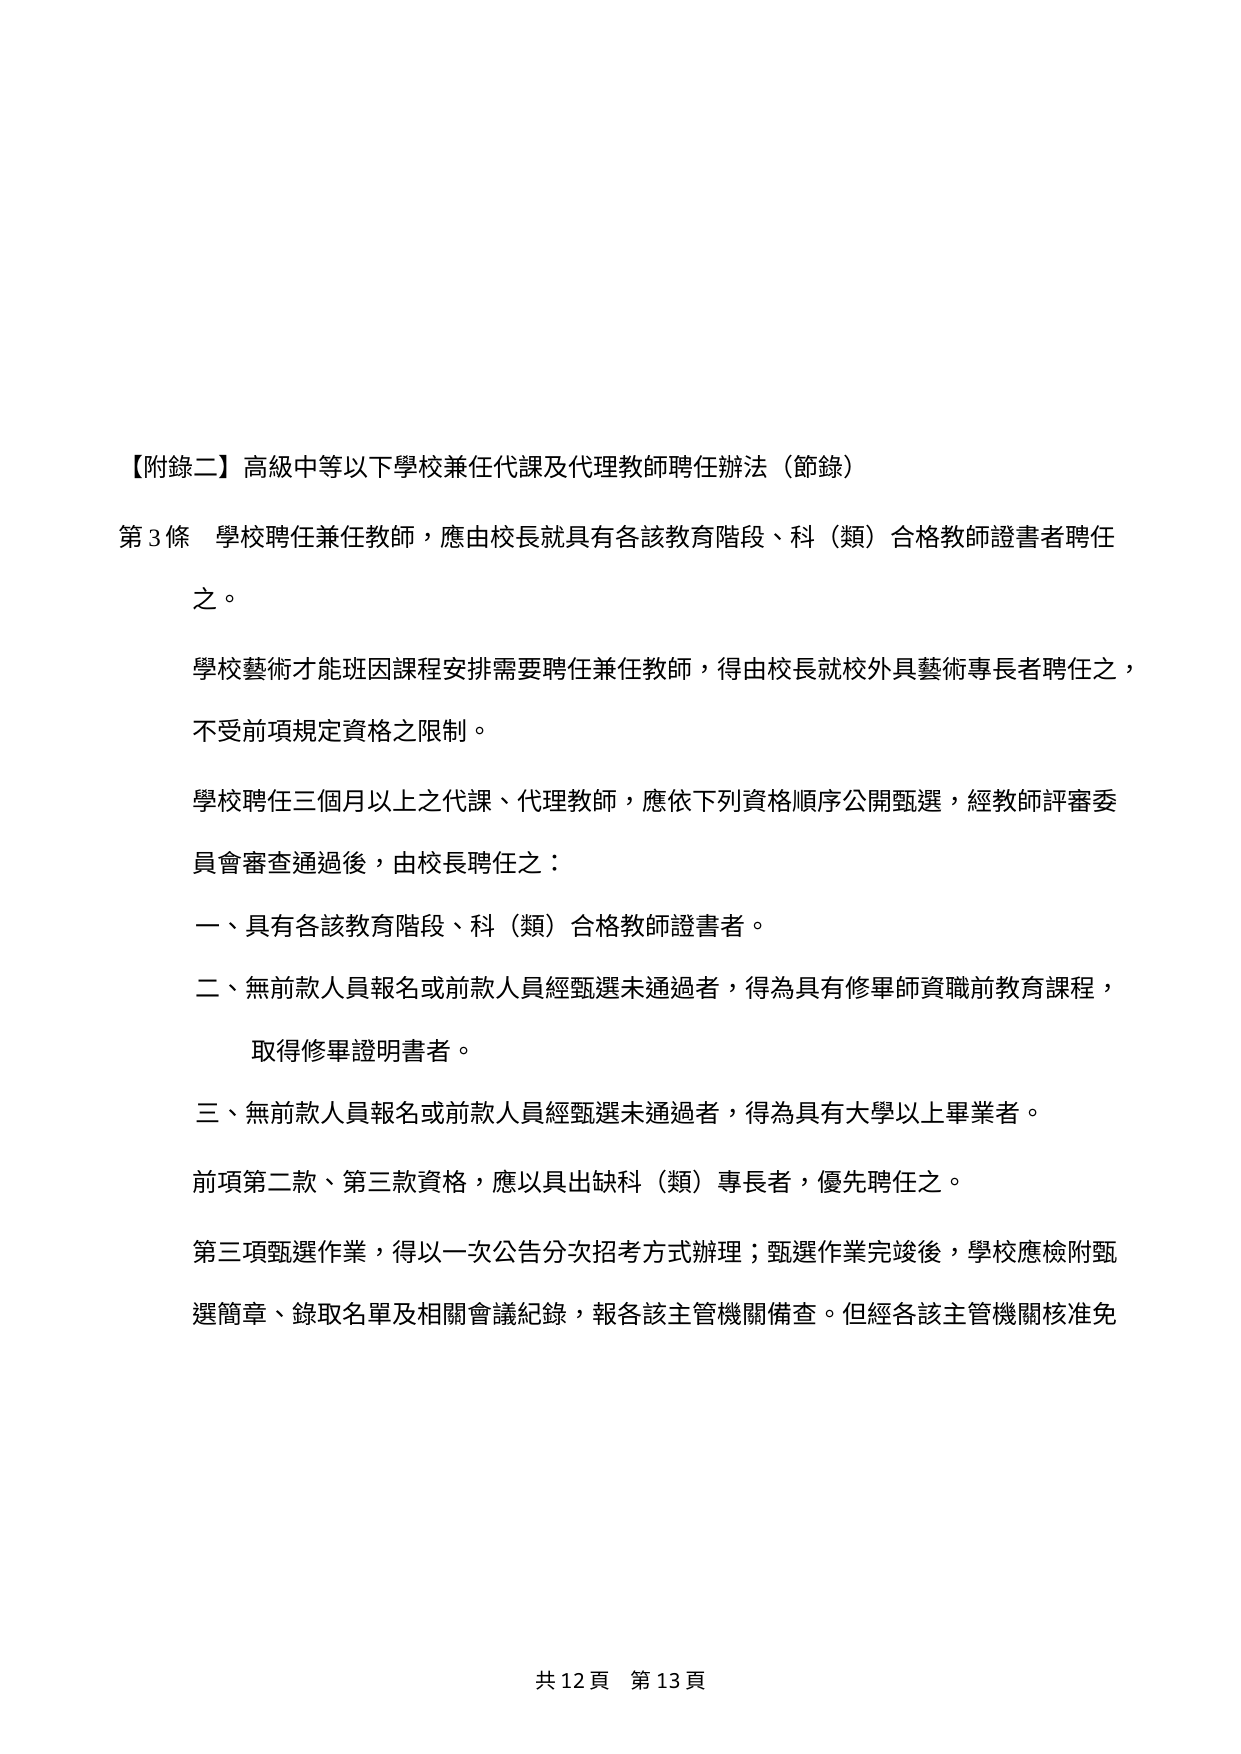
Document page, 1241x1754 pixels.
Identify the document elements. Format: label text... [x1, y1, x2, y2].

text 【附錄二】高級中等以下學校兼任代課及代理教師聘任辦法（節錄） [118, 424, 1122, 487]
text 一、具有各該教育階段、科（類）合格教師證書者。 [118, 882, 1122, 945]
text 學校藝術才能班因課程安排需要聘任兼任教師，得由校長就校外具藝術專長者聘任之，不受前項規定資格之限制。 [192, 626, 1122, 751]
text 前項第二款、第三款資格，應以具出缺科（類）專長者，優先聘任之。 [192, 1139, 1122, 1202]
text 學校聘任三個月以上之代課、代理教師，應依下列資格順序公開甄選，經教師評審委員會審查通過後，由校長聘任之： [192, 757, 1122, 882]
text 三、無前款人員報名或前款人員經甄選未通過者，得為具有大學以上畢業者。 [118, 1070, 1122, 1132]
text 第三項甄選作業，得以一次公告分次招考方式辦理；甄選作業完竣後，學校應檢附甄選簡章、錄取名單及相關會議紀錄，報各該主管機關備查。但經各該主管機關核准免 [192, 1209, 1122, 1334]
text 二、無前款人員報名或前款人員經甄選未通過者，得為具有修畢師資職前教育課程，取得修畢證明書者。 [195, 945, 1122, 1070]
text 第3條 學校聘任兼任教師，應由校長就具有各該教育階段、科（類）合格教師證書者聘任之。 [118, 494, 1122, 619]
